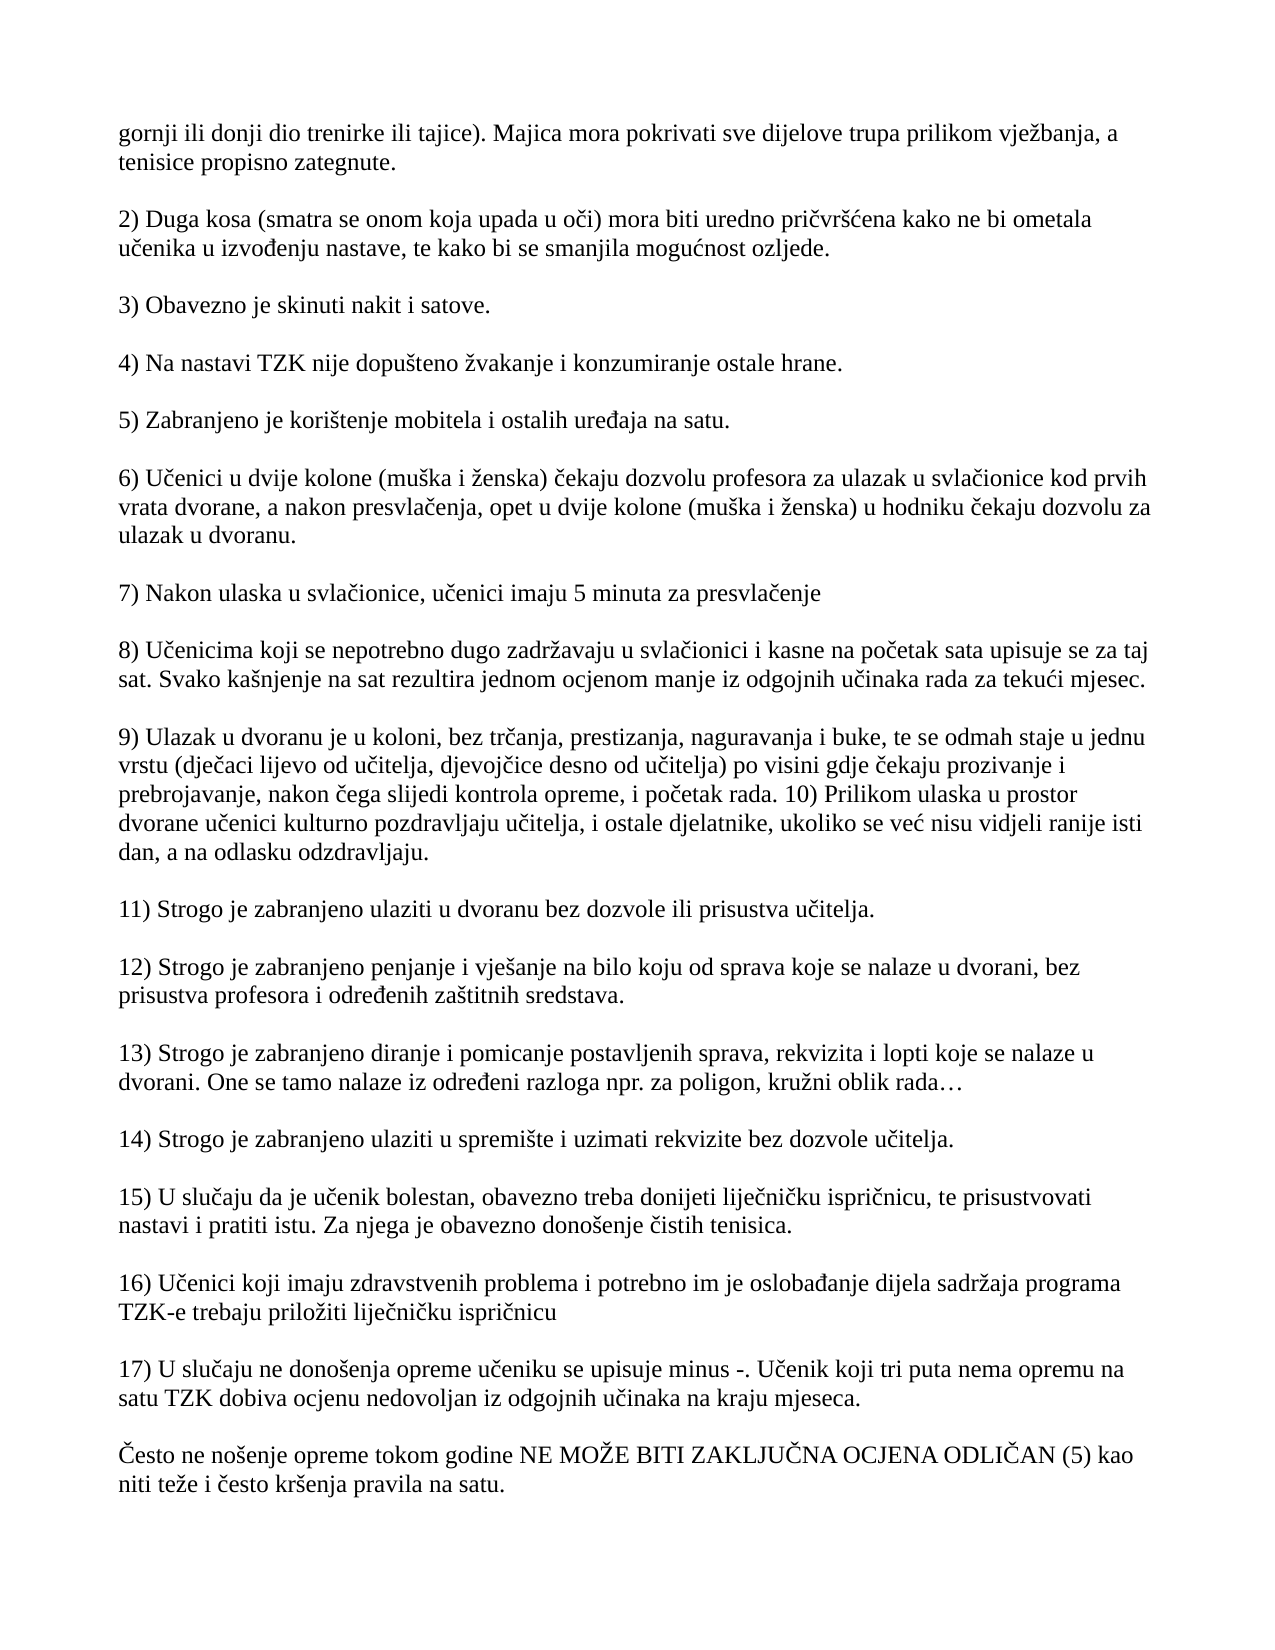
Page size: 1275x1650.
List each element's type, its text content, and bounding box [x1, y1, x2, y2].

text 8) Učenicima koji se nepotrebno dugo zadržavaju u svlačionici i kasne na početak sata upisuje se za taj sat. Svako kašnjenje na sat rezultira jednom ocjenom manje iz odgojnih učinaka rada za tekući mjesec. [118, 636, 1157, 693]
text 7) Nakon ulaska u svlačionice, učenici imaju 5 minuta za presvlačenje [118, 578, 1157, 607]
text 2) Duga kosa (smatra se onom koja upada u oči) mora biti uredno pričvršćena kako ne bi ometala učenika u izvođenju nastave, te kako bi se smanjila mogućnost ozljede. [118, 204, 1157, 262]
text 4) Na nastavi TZK nije dopušteno žvakanje i konzumiranje ostale hrane. [118, 348, 1157, 377]
text 5) Zabranjeno je korištenje mobitela i ostalih uređaja na satu. [118, 406, 1157, 434]
text 15) U slučaju da je učenik bolestan, obavezno treba donijeti liječničku ispričnicu, te prisustvovati nastavi i pratiti istu. Za njega je obavezno donošenje čistih tenisica. [118, 1182, 1157, 1239]
text 3) Obavezno je skinuti nakit i satove. [118, 291, 1157, 319]
text 12) Strogo je zabranjeno penjanje i vješanje na bilo koju od sprava koje se nalaze u dvorani, bez prisustva profesora i određenih zaštitnih sredstava. [118, 952, 1157, 1009]
text 13) Strogo je zabranjeno diranje i pomicanje postavljenih sprava, rekvizita i lopti koje se nalaze u dvorani. One se tamo nalaze iz određeni razloga npr. za poligon, kružni oblik rada… [118, 1038, 1157, 1096]
text 17) U slučaju ne donošenja opreme učeniku se upisuje minus -. Učenik koji tri puta nema opremu na satu TZK dobiva ocjenu nedovoljan iz odgojnih učinaka na kraju mjeseca. [118, 1354, 1157, 1412]
text Često ne nošenje opreme tokom godine NE MOŽE BITI ZAKLJUČNA OCJENA ODLIČAN (5) kao niti teže i često kršenja pravila na satu. [118, 1441, 1157, 1498]
text 11) Strogo je zabranjeno ulaziti u dvoranu bez dozvole ili prisustva učitelja. [118, 894, 1157, 923]
text 14) Strogo je zabranjeno ulaziti u spremište i uzimati rekvizite bez dozvole učitelja. [118, 1124, 1157, 1153]
text gornji ili donji dio trenirke ili tajice). Majica mora pokrivati sve dijelove trupa prilikom vježbanja, a tenisice propisno zategnute. [118, 118, 1157, 176]
text 6) Učenici u dvije kolone (muška i ženska) čekaju dozvolu profesora za ulazak u svlačionice kod prvih vrata dvorane, a nakon presvlačenja, opet u dvije kolone (muška i ženska) u hodniku čekaju dozvolu za ulazak u dvoranu. [118, 463, 1157, 549]
text 16) Učenici koji imaju zdravstvenih problema i potrebno im je oslobađanje dijela sadržaja programa TZK-e trebaju priložiti liječničku ispričnicu [118, 1268, 1157, 1326]
text 9) Ulazak u dvoranu je u koloni, bez trčanja, prestizanja, naguravanja i buke, te se odmah staje u jednu vrstu (dječaci lijevo od učitelja, djevojčice desno od učitelja) po visini gdje čekaju prozivanje i prebrojavanje, nakon čega slijedi kontrola opreme, i početak rada. 10) Prilikom ulaska u prostor dvorane učenici kulturno pozdravljaju učitelja, i ostale djelatnike, ukoliko se već nisu vidjeli ranije isti dan, a na odlasku odzdravljaju. [118, 722, 1157, 866]
